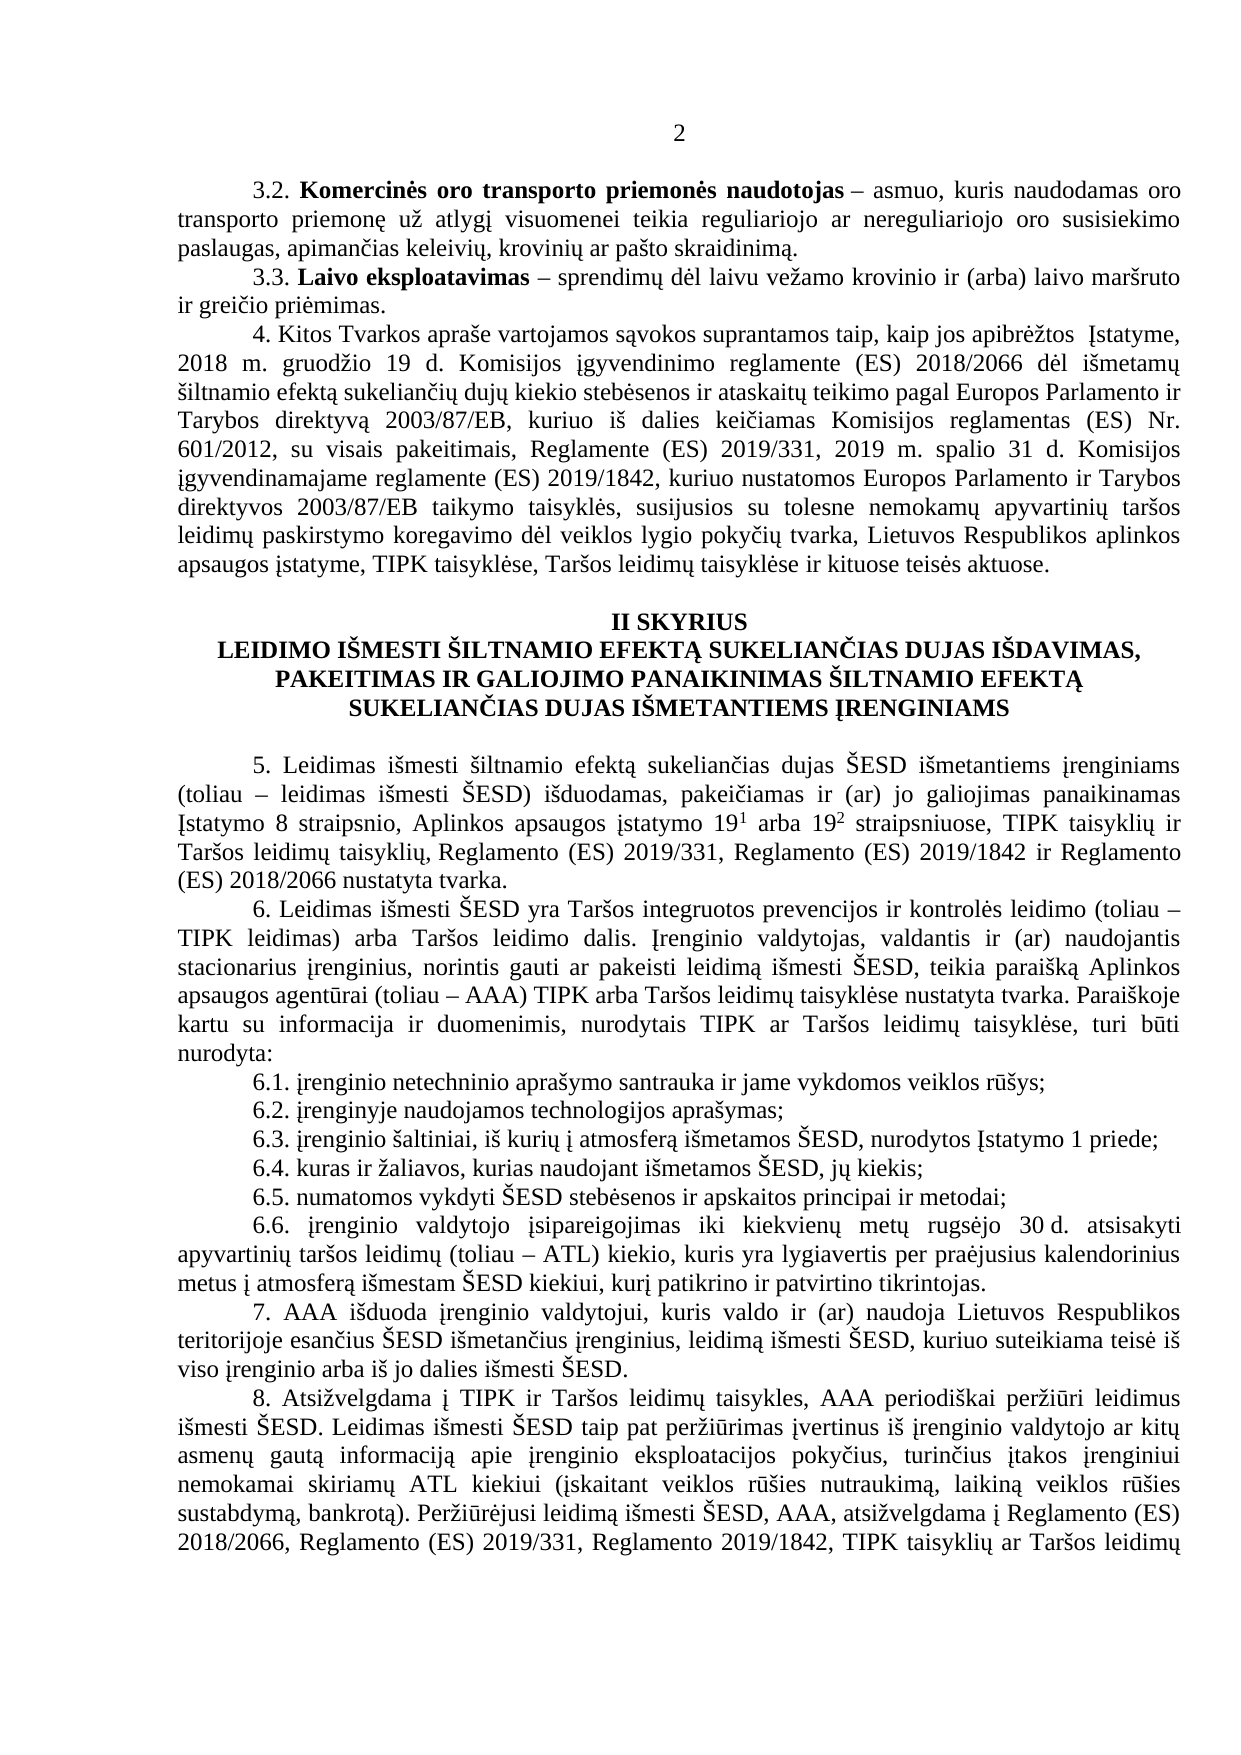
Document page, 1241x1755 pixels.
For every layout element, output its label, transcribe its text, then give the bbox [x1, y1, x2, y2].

text 3.3. Laivo eksploatavimas – sprendimų dėl laivu vežamo krovinio ir (arba) laivo maršruto ir greičio priėmimas. [177, 262, 1181, 319]
text 8. Atsižvelgdama į TIPK ir Taršos leidimų taisykles, AAA periodiškai peržiūri leidimus išmesti ŠESD. Leidimas išmesti ŠESD taip pat peržiūrimas įvertinus iš įrenginio valdytojo ar kitų asmenų gautą informaciją apie įrenginio eksploatacijos pokyčius, turinčius įtakos įrenginiui nemokamai skiriamų ATL kiekiui (įskaitant veiklos rūšies nutraukimą, laikiną veiklos rūšies sustabdymą, bankrotą). Peržiūrėjusi leidimą išmesti ŠESD, AAA, atsižvelgdama į Reglamento (ES) 2018/2066, Reglamento (ES) 2019/331, Reglamento 2019/1842, TIPK taisyklių ar Taršos leidimų [177, 1383, 1181, 1555]
text 7. AAA išduoda įrenginio valdytojui, kuris valdo ir (ar) naudoja Lietuvos Respublikos teritorijoje esančius ŠESD išmetančius įrenginius, leidimą išmesti ŠESD, kuriuo suteikiama teisė iš viso įrenginio arba iš jo dalies išmesti ŠESD. [177, 1297, 1181, 1383]
text 6.2. įrenginyje naudojamos technologijos aprašymas; [177, 1095, 1181, 1124]
text II SKYRIUS [177, 607, 1181, 635]
text 6.1. įrenginio netechninio aprašymo santrauka ir jame vykdomos veiklos rūšys; [177, 1067, 1181, 1095]
text 6.5. numatomos vykdyti ŠESD stebėsenos ir apskaitos principai ir metodai; [177, 1182, 1181, 1210]
text 6.6. įrenginio valdytojo įsipareigojimas iki kiekvienų metų rugsėjo 30 d. atsisakyti apyvartinių taršos leidimų (toliau – ATL) kiekio, kuris yra lygiavertis per praėjusius kalendorinius metus į atmosferą išmestam ŠESD kiekiui, kurį patikrino ir patvirtino tikrintojas. [177, 1210, 1181, 1297]
text 3.2. Komercinės oro transporto priemonės naudotojas – asmuo, kuris naudodamas oro transporto priemonę už atlygį visuomenei teikia reguliariojo ar nereguliariojo oro susisiekimo paslaugas, apimančias keleivių, krovinių ar pašto skraidinimą. [177, 175, 1181, 262]
text 6. Leidimas išmesti ŠESD yra Taršos integruotos prevencijos ir kontrolės leidimo (toliau – TIPK leidimas) arba Taršos leidimo dalis. Įrenginio valdytojas, valdantis ir (ar) naudojantis stacionarius įrenginius, norintis gauti ar pakeisti leidimą išmesti ŠESD, teikia paraišką Aplinkos apsaugos agentūrai (toliau – AAA) TIPK arba Taršos leidimų taisyklėse nustatyta tvarka. Paraiškoje kartu su informacija ir duomenimis, nurodytais TIPK ar Taršos leidimų taisyklėse, turi būti nurodyta: [177, 894, 1181, 1067]
text 6.4. kuras ir žaliavos, kurias naudojant išmetamos ŠESD, jų kiekis; [177, 1153, 1181, 1182]
text 5. Leidimas išmesti šiltnamio efektą sukeliančias dujas ŠESD išmetantiems įrenginiams (toliau – leidimas išmesti ŠESD) išduodamas, pakeičiamas ir (ar) jo galiojimas panaikinamas Įstatymo 8 straipsnio, Aplinkos apsaugos įstatymo 191 arba 192 straipsniuose, TIPK taisyklių ir Taršos leidimų taisyklių, Reglamento (ES) 2019/331, Reglamento (ES) 2019/1842 ir Reglamento (ES) 2018/2066 nustatyta tvarka. [177, 750, 1181, 894]
text 6.3. įrenginio šaltiniai, iš kurių į atmosferą išmetamos ŠESD, nurodytos Įstatymo 1 priede; [177, 1124, 1181, 1153]
text 4. Kitos Tvarkos apraše vartojamos sąvokos suprantamos taip, kaip jos apibrėžtos Įstatyme, 2018 m. gruodžio 19 d. Komisijos įgyvendinimo reglamente (ES) 2018/2066 dėl išmetamų šiltnamio efektą sukeliančių dujų kiekio stebėsenos ir ataskaitų teikimo pagal Europos Parlamento ir Tarybos direktyvą 2003/87/EB, kuriuo iš dalies keičiamas Komisijos reglamentas (ES) Nr. 601/2012, su visais pakeitimais, Reglamente (ES) 2019/331, 2019 m. spalio 31 d. Komisijos įgyvendinamajame reglamente (ES) 2019/1842, kuriuo nustatomos Europos Parlamento ir Tarybos direktyvos 2003/87/EB taikymo taisyklės, susijusios su tolesne nemokamų apyvartinių taršos leidimų paskirstymo koregavimo dėl veiklos lygio pokyčių tvarka, Lietuvos Respublikos aplinkos apsaugos įstatyme, TIPK taisyklėse, Taršos leidimų taisyklėse ir kituose teisės aktuose. [177, 319, 1181, 578]
text LEIDIMO IŠMESTI ŠILTNAMIO EFEKTĄ SUKELIANČIAS DUJAS IŠDAVIMAS, PAKEITIMAS IR Galiojimo PANAIKINIMAS ŠILTNAMIO EFEKTĄ SUKELIANČIAS DUJAS IŠMETANTIEMS ĮRENGINIAMS [177, 635, 1181, 722]
